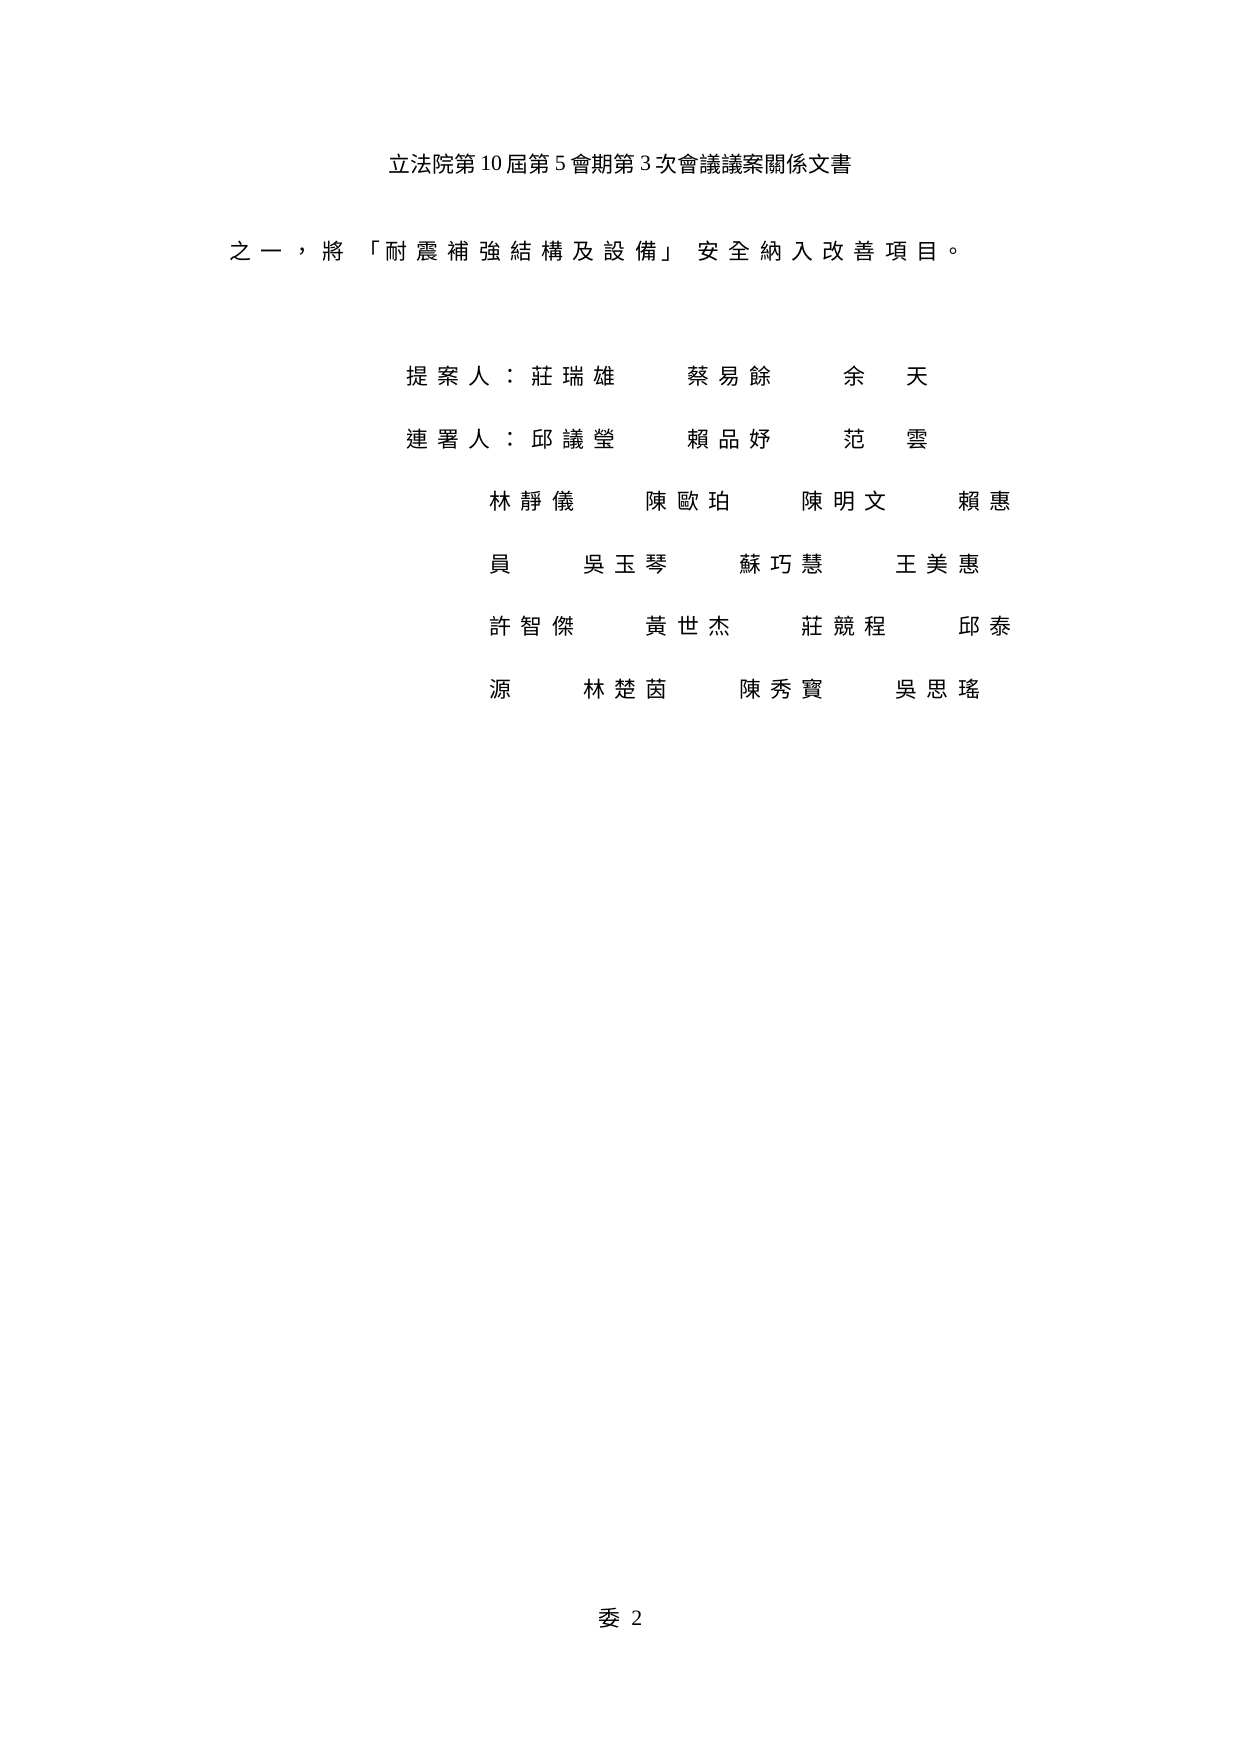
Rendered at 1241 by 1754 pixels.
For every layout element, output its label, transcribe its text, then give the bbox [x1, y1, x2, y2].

text 之一，將「耐震補強結構及設備」安全納入改善項目。 [151, 219, 1089, 281]
text 提案人：莊瑞雄 蔡易餘 余 天 [393, 344, 1023, 406]
text 連署人：邱議瑩 賴品妤 范 雲 林靜儀 陳歐珀 陳明文 賴惠員 吳玉琴 蘇巧慧 王美惠 許智傑 黃世杰 莊競程 邱泰源 林楚茵 陳秀寳 吳思瑤 [393, 406, 1023, 719]
